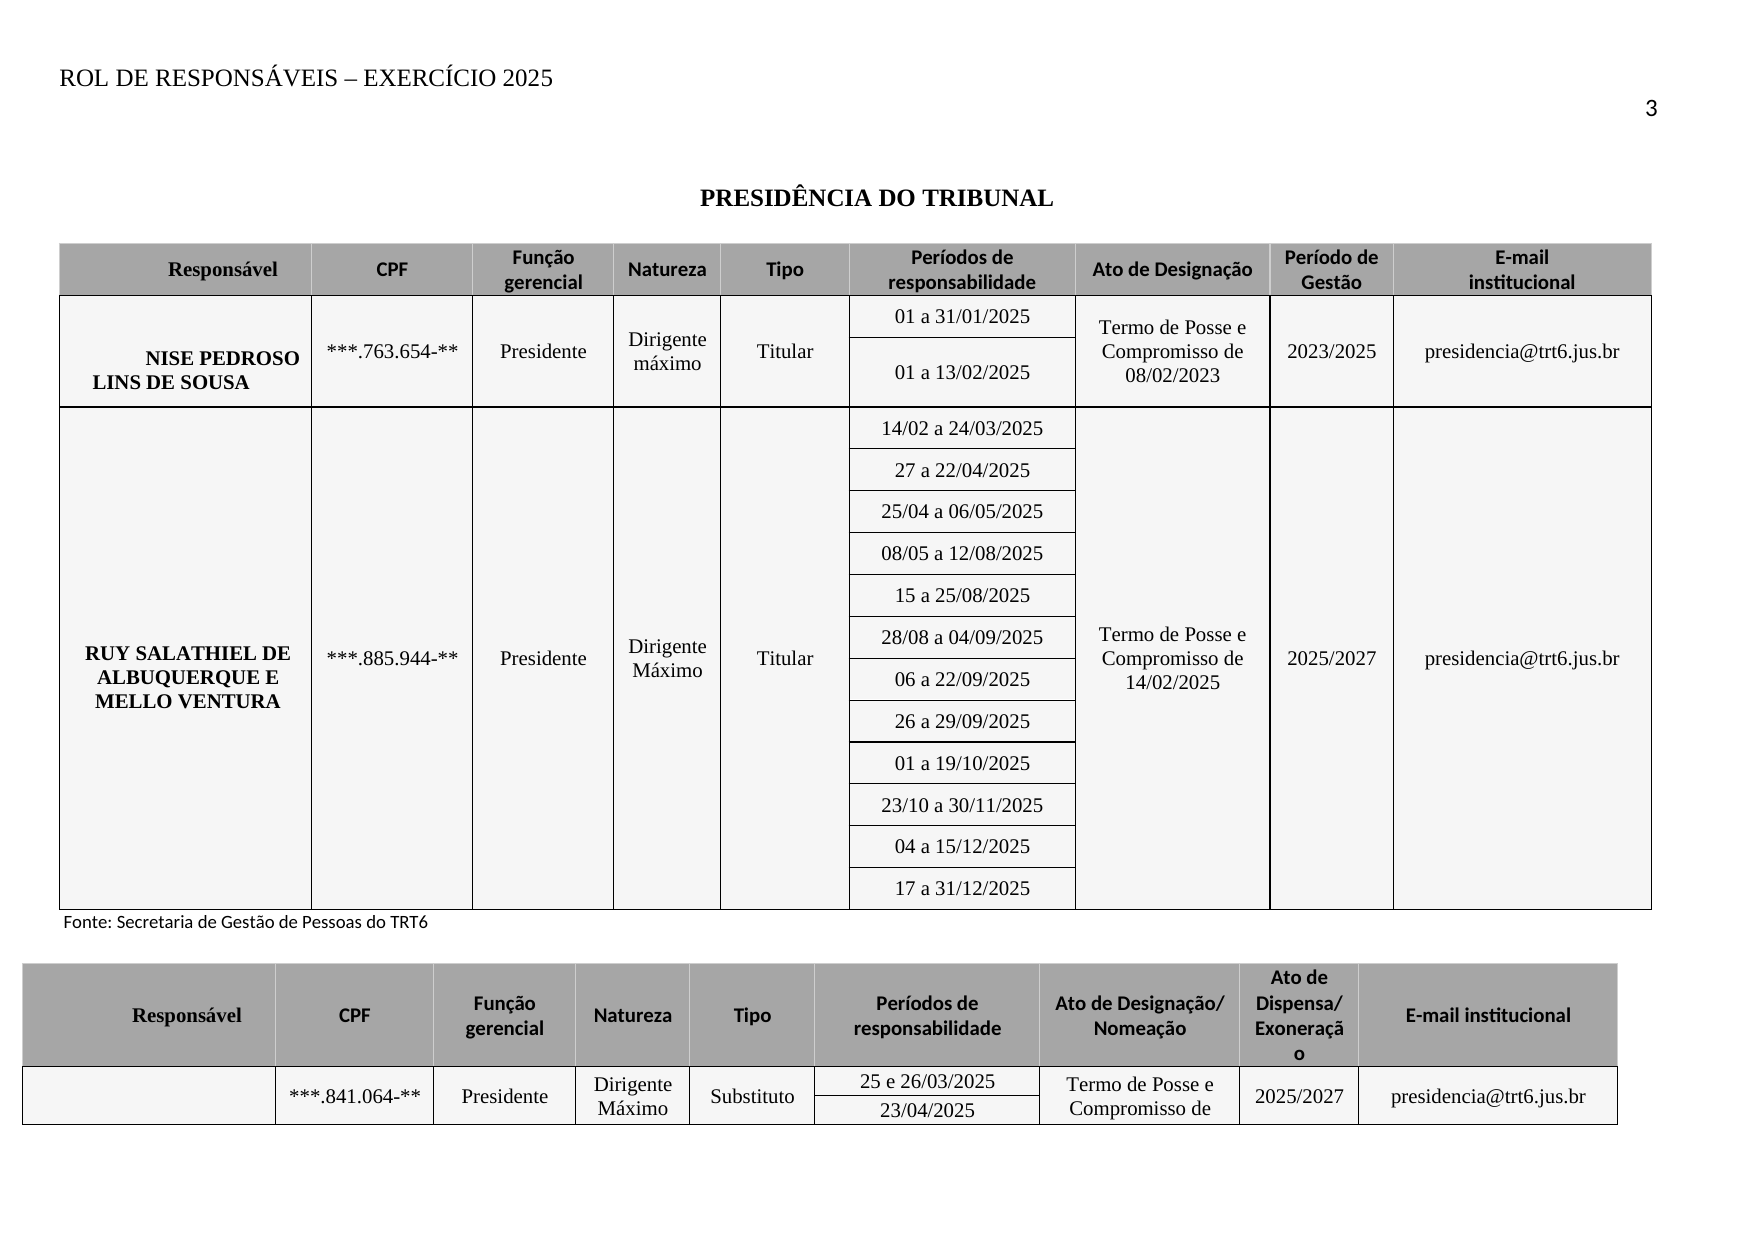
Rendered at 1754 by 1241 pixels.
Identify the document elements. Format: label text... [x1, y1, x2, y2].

table_cell NISE PEDROSO LINS DE SOUSA [60, 296, 311, 406]
table_header Natureza [576, 964, 689, 1066]
table_cell ***.763.654-** [312, 296, 472, 406]
table_cell 17 a 31/12/2025 [850, 868, 1075, 909]
table_cell Termo de Posse e Compromisso de 14/02/2025 [1076, 408, 1269, 909]
table_header E-mail institucional [1359, 964, 1617, 1066]
table_header Responsável [60, 244, 311, 295]
table_cell presidencia@trt6.jus.br [1394, 296, 1651, 406]
table_cell 06 a 22/09/2025 [850, 659, 1075, 699]
table_header Tipo [690, 964, 814, 1066]
table_cell 14/02 a 24/03/2025 [850, 408, 1075, 448]
table_cell 08/05 a 12/08/2025 [850, 533, 1075, 574]
table_header Responsável [23, 964, 275, 1066]
table_cell Titular [721, 296, 849, 406]
table_cell 2025/2027 [1240, 1067, 1358, 1124]
table_cell Dirigente Máximo [576, 1067, 689, 1124]
table_cell 27 a 22/04/2025 [850, 449, 1075, 490]
table_cell 28/08 a 04/09/2025 [850, 617, 1075, 658]
table_cell 01 a 13/02/2025 [850, 338, 1075, 406]
table_header Período de Gestão [1271, 244, 1393, 295]
table_header CPF [276, 964, 433, 1066]
table_header Períodos de responsabilidade [850, 244, 1075, 295]
table_cell ***.885.944-** [312, 408, 472, 909]
table_header Tipo [721, 244, 849, 295]
table_cell ***.841.064-** [276, 1067, 433, 1124]
table_cell Titular [721, 408, 849, 909]
table_header Ato de Designação/ Nomeação [1040, 964, 1239, 1066]
table_cell Presidente [473, 408, 613, 909]
table_cell 23/04/2025 [815, 1096, 1039, 1124]
text Fonte: Secretaria de Gestão de Pessoas do TRT6 [59, 910, 1624, 933]
table_cell Termo de Posse e Compromisso de 08/02/2023 [1076, 296, 1269, 406]
table_header Função gerencial [434, 964, 575, 1066]
table_cell 15 a 25/08/2025 [850, 575, 1075, 616]
table_cell 26 a 29/09/2025 [850, 701, 1075, 741]
table_cell 01 a 31/01/2025 [850, 296, 1075, 337]
table_header CPF [312, 244, 472, 295]
table_cell Termo de Posse e Compromisso de [1040, 1067, 1239, 1124]
table_cell Presidente [434, 1067, 575, 1124]
table_header Ato de Designação [1076, 244, 1269, 295]
table_cell presidencia@trt6.jus.br [1394, 408, 1651, 909]
table_cell Presidente [473, 296, 613, 406]
table_cell 25/04 a 06/05/2025 [850, 491, 1075, 532]
table_header Ato de Dispensa/ Exoneração [1240, 964, 1358, 1066]
table_cell RUY SALATHIEL DE ALBUQUERQUE E MELLO VENTURA [60, 408, 311, 909]
table_cell CARLOS EDUARDO GOMES PUGLIESI [23, 1067, 275, 1124]
table_header Períodos de responsabilidade [815, 964, 1039, 1066]
table_cell 01 a 19/10/2025 [850, 743, 1075, 783]
table_cell 2025/2027 [1271, 408, 1393, 909]
table_cell Dirigente Máximo [614, 408, 720, 909]
table_cell 04 a 15/12/2025 [850, 826, 1075, 867]
table_header Função gerencial [473, 244, 613, 295]
table_cell presidencia@trt6.jus.br [1359, 1067, 1617, 1124]
table_cell Dirigente máximo [614, 296, 720, 406]
text PRESIDÊNCIA DO TRIBUNAL [59, 183, 1695, 212]
table_header E-mail institucional [1394, 244, 1651, 295]
table_cell 2023/2025 [1271, 296, 1393, 406]
table_cell 23/10 a 30/11/2025 [850, 784, 1075, 825]
table_cell Substituto [690, 1067, 814, 1124]
table_cell 25 e 26/03/2025 [815, 1067, 1039, 1095]
table_header Natureza [614, 244, 720, 295]
